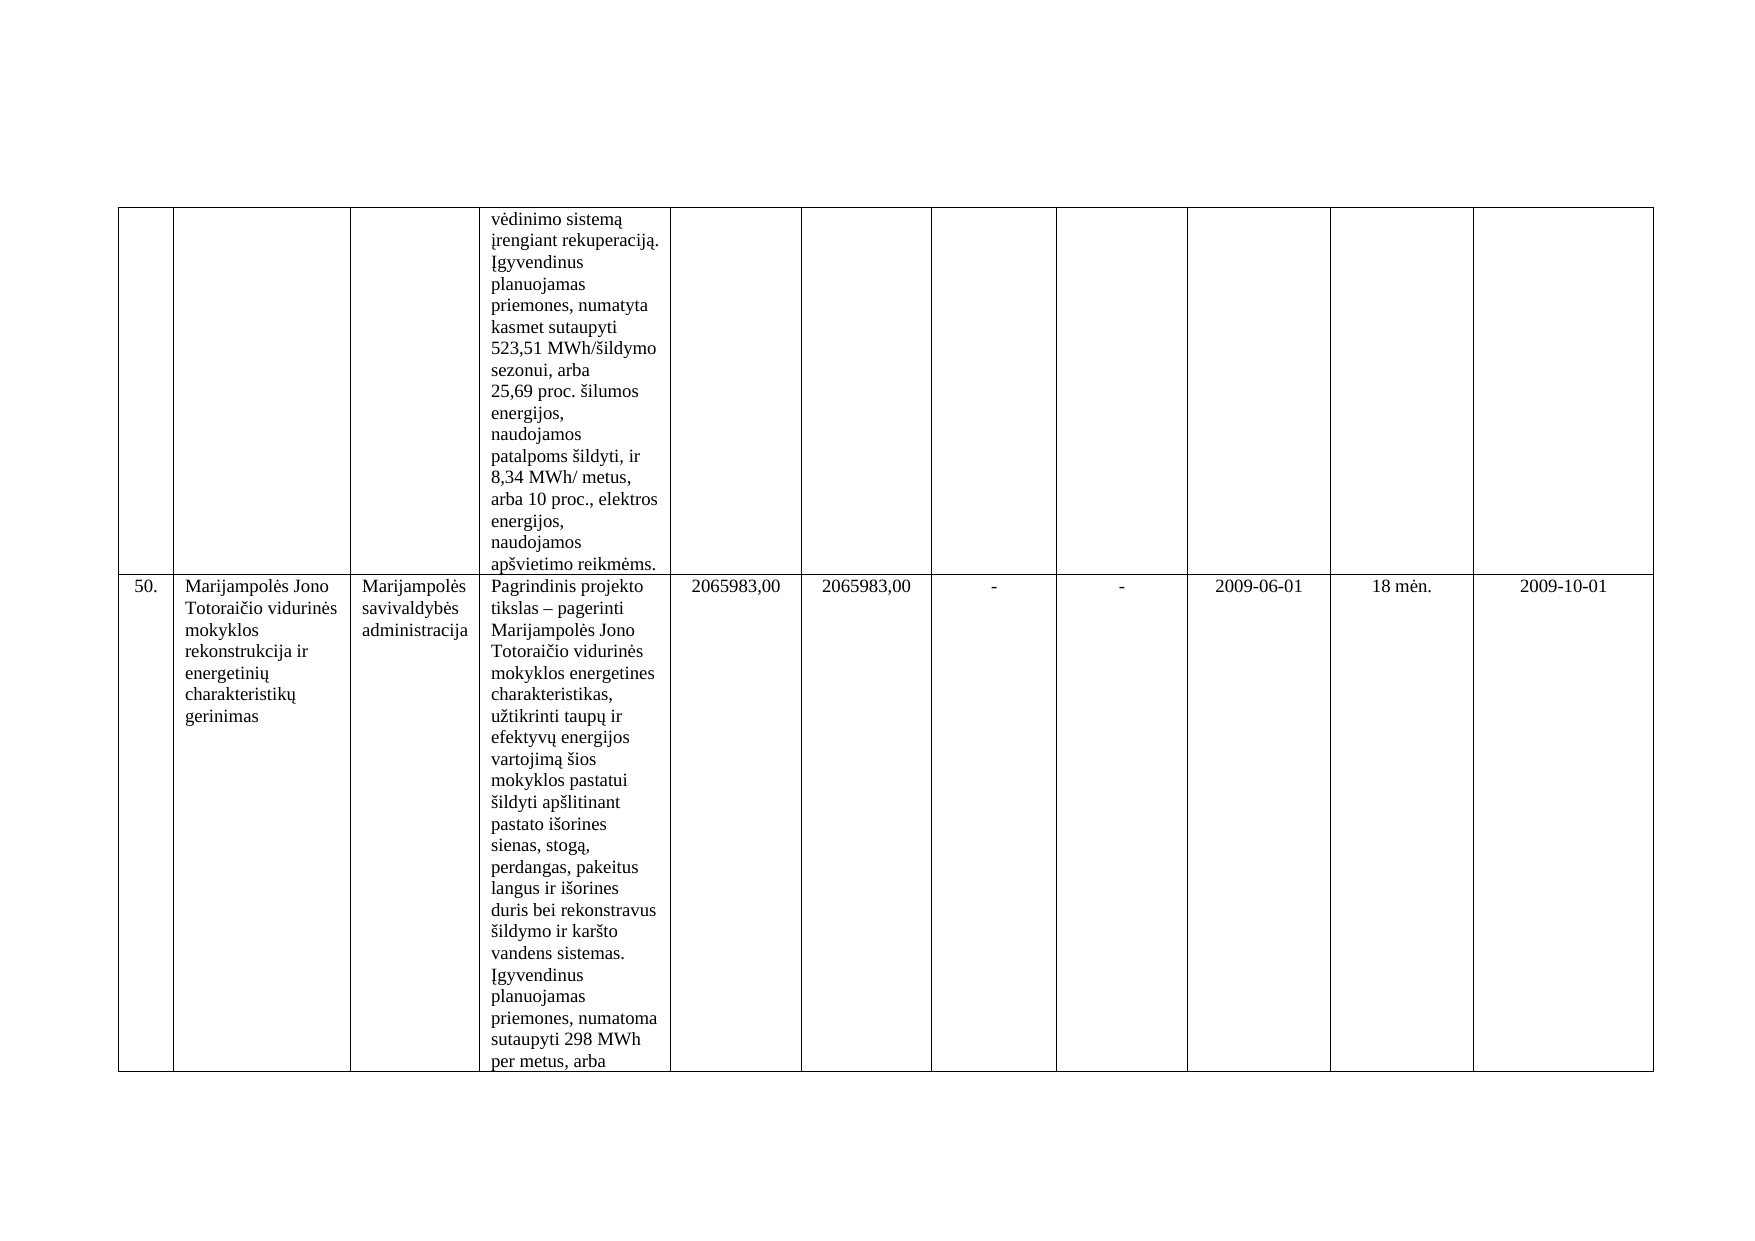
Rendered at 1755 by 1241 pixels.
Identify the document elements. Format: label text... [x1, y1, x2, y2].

table_cell 18 mėn. [1331, 575, 1473, 1071]
table_cell [1188, 208, 1330, 574]
table_cell 2065983,00 [802, 575, 931, 1071]
table_cell - [1057, 575, 1187, 1071]
table_cell [119, 208, 173, 574]
table_cell - [932, 575, 1056, 1071]
table_cell Marijampolės Jono Totoraičio vidurinės mokyklos rekonstrukcija ir energetinių charakteristikų gerinimas [174, 575, 350, 1071]
table_cell - [1057, 208, 1187, 574]
table_cell 2065983,00 [671, 575, 801, 1071]
table_cell 2009-06-01 [1188, 575, 1330, 1071]
table_cell 50. [119, 575, 173, 1071]
table_cell vėdinimo sistemą įrengiant rekuperaciją. Įgyvendinus planuojamas priemones, numatyta kasmet sutaupyti 523,51 MWh/šildymo sezonui, arba 25,69 proc. šilumos energijos, naudojamos patalpoms šildyti, ir 8,34 MWh/ metus, arba 10 proc., elektros energijos, naudojamos apšvietimo reikmėms. [480, 208, 670, 574]
table_cell [351, 208, 479, 574]
table_cell Pagrindinis projekto tikslas – pagerinti Marijampolės Jono Totoraičio vidurinės mokyklos energetines charakteristikas, užtikrinti taupų ir efektyvų energijos vartojimą šios mokyklos pastatui šildyti apšlitinant pastato išorines sienas, stogą, perdangas, pakeitus langus ir išorines duris bei rekonstravus šildymo ir karšto vandens sistemas. Įgyvendinus planuojamas priemones, numatoma sutaupyti 298 MWh per metus, arba [480, 575, 670, 1071]
table_cell [671, 208, 801, 574]
table_cell Marijampolės savivaldybės administracija [351, 575, 479, 1071]
table_cell [1331, 208, 1473, 574]
table_cell [174, 208, 350, 574]
table_cell [1474, 208, 1653, 574]
table_cell 2009-10-01 [1474, 575, 1653, 1071]
table_cell - [932, 208, 1056, 574]
table_cell [802, 208, 931, 574]
